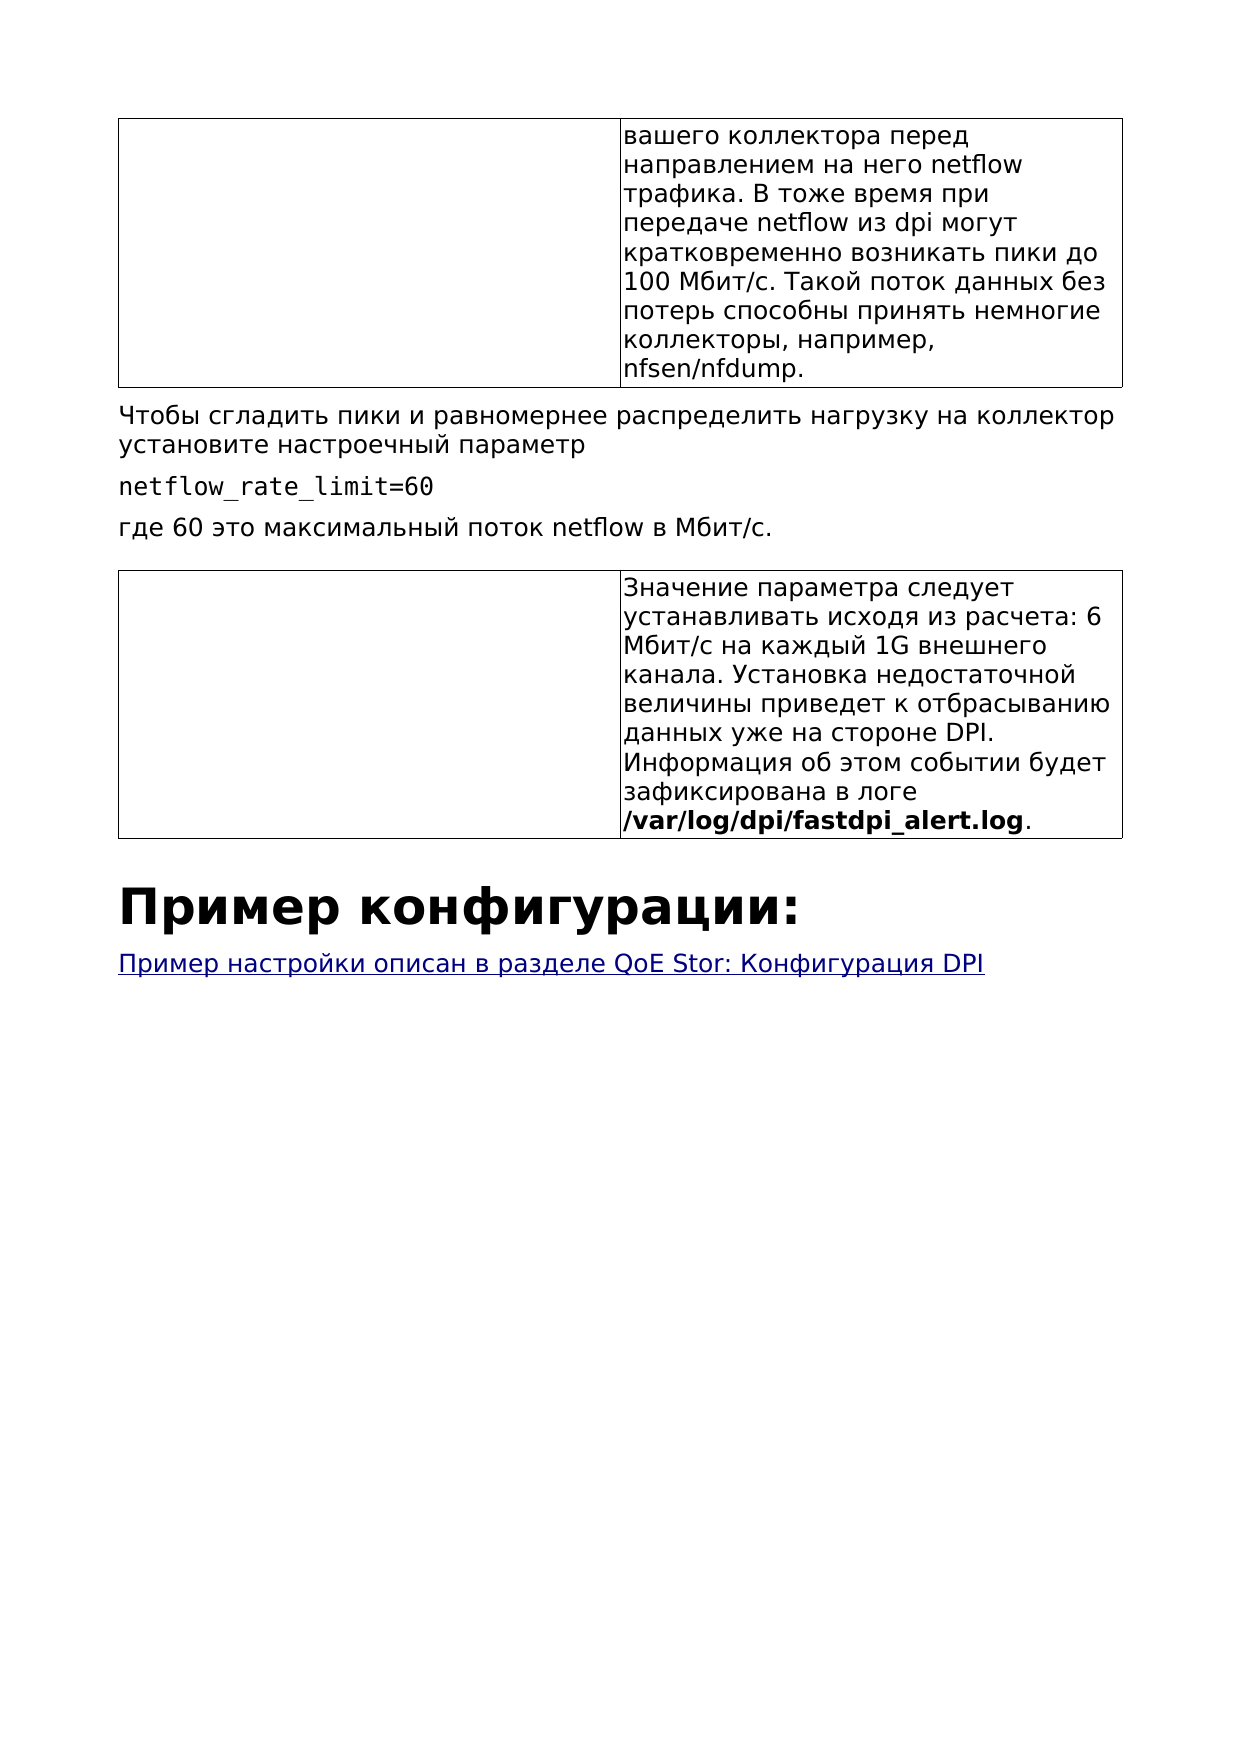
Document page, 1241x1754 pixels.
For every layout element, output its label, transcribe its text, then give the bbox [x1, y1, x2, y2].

text netflow_rate_limit=60 [118, 472, 1122, 501]
table_header вашего коллектора перед направлением на него netflow трафика. В тоже время при передаче netflow из dpi могут кратковременно возникать пики до 100 Мбит/c. Такой поток данных без потерь способны принять немногие коллекторы, например, nfsen/nfdump. [621, 119, 1122, 387]
text Чтобы сгладить пики и равномернее распределить нагрузку на коллектор установите настроечный параметр [118, 401, 1122, 460]
text где 60 это максимальный поток netflow в Мбит/c. [118, 513, 1122, 542]
subtitle Пример конфигурации: [118, 878, 1122, 936]
table_header Значение параметра следует устанавливать исходя из расчета: 6 Мбит/c на каждый 1G внешнего канала. Установка недостаточной величины приведет к отбрасыванию данных уже на стороне DPI. Информация об этом событии будет зафиксирована в логе /var/log/dpi/fastdpi_alert.log. [621, 571, 1122, 838]
table_header [119, 119, 620, 387]
text Пример настройки описан в разделе QoE Stor: Конфигурация DPI [118, 949, 1122, 978]
table_header [119, 571, 620, 838]
